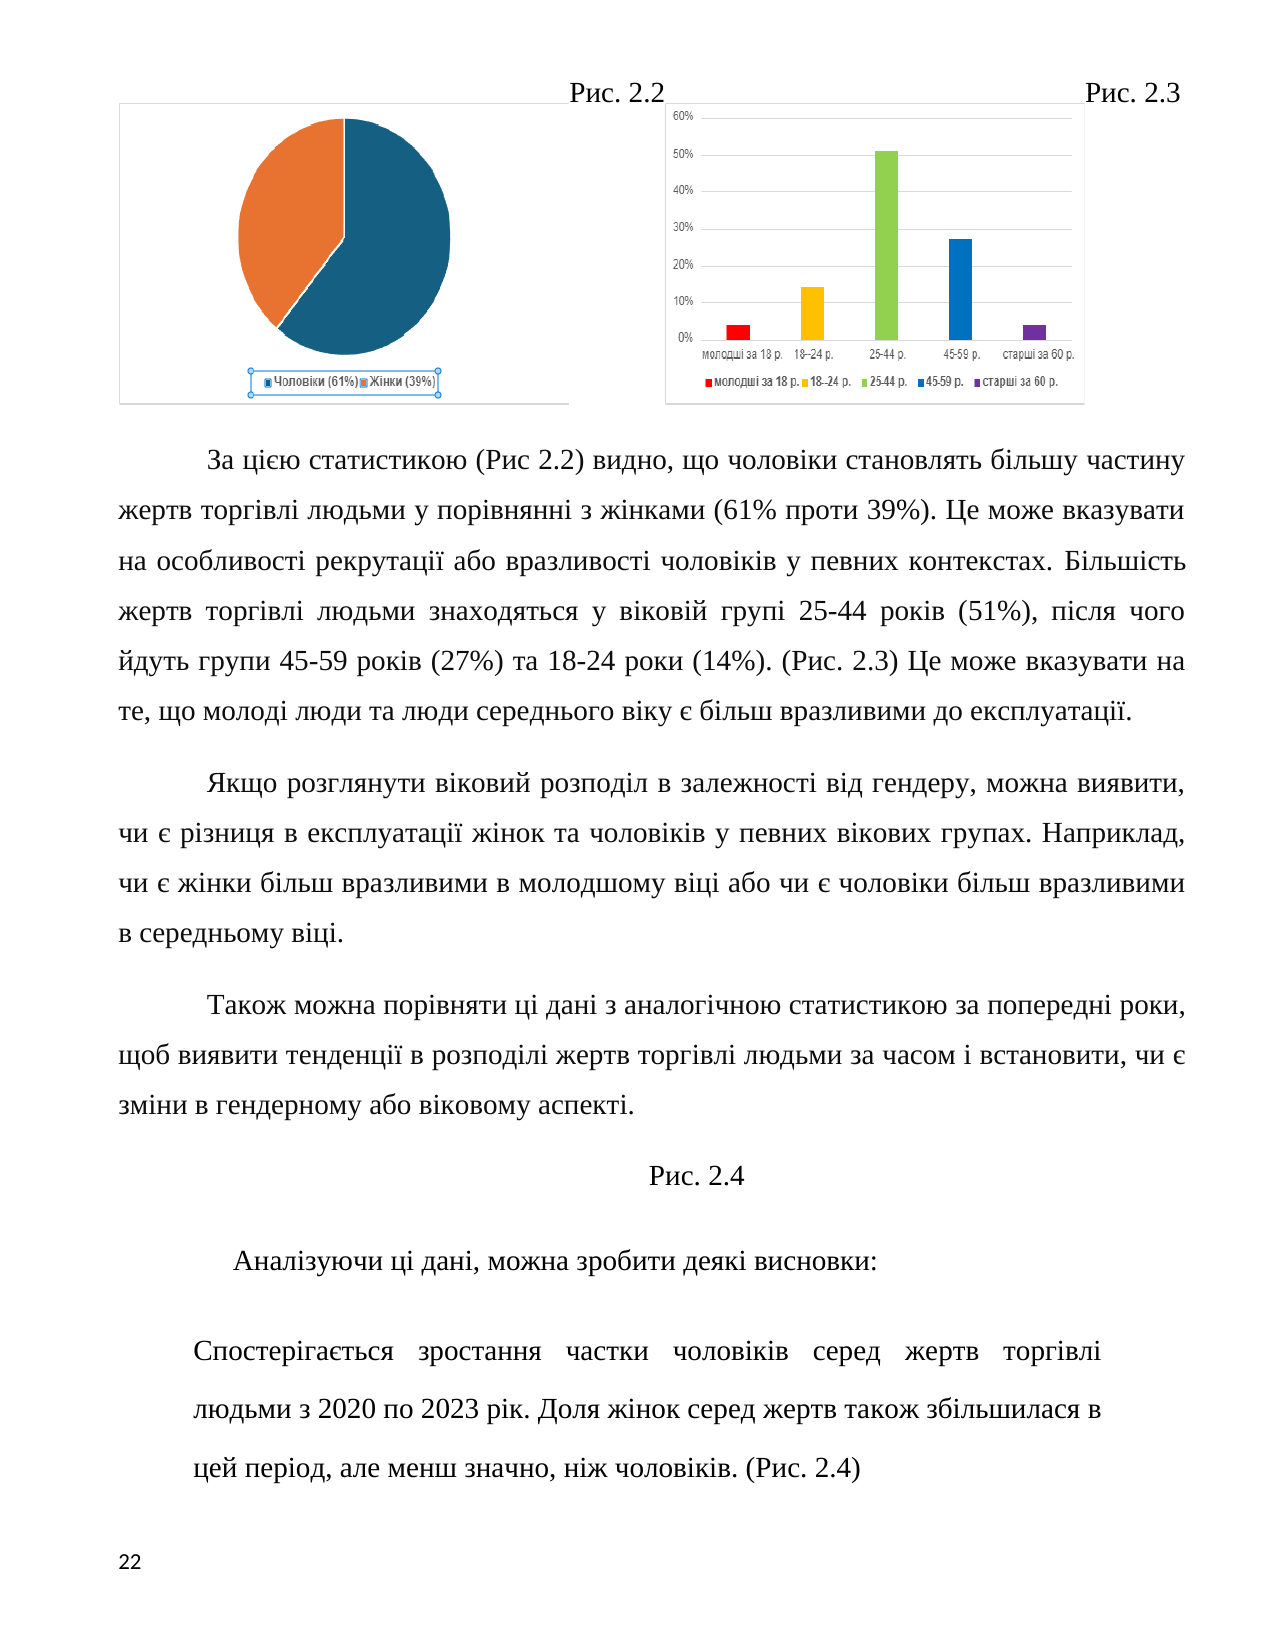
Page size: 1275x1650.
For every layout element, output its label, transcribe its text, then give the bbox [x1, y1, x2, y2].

text За цією статистикою (Рис 2.2) видно, що чоловіки становлять більшу частину жертв торгівлі людьми у порівнянні з жінками (61% проти 39%). Це може вказувати на особливості рекрутації або вразливості чоловіків у певних контекстах. Більшість жертв торгівлі людьми знаходяться у віковій групі 25-44 років (51%), після чого йдуть групи 45-59 років (27%) та 18-24 роки (14%). (Рис. 2.3) Це може вказувати на те, що молоді люди та люди середнього віку є більш вразливими до експлуатації. [118, 442, 1186, 727]
text Рис. 2.4 [118, 1158, 1186, 1192]
text Аналізуючи ці дані, можна зробити деякі висновки: [118, 1243, 1186, 1276]
text Рис. 2.2Рис. 2.3 [118, 75, 1186, 404]
text Якщо розглянути віковий розподіл в залежності від гендеру, можна виявити, чи є різниця в експлуатації жінок та чоловіків у певних вікових групах. Наприклад, чи є жінки більш вразливими в молодшому віці або чи є чоловіки більш вразливими в середньому віці. [118, 765, 1186, 949]
text Спостерігається зростання частки чоловіків серед жертв торгівлі людьми з 2020 по 2023 рік. Доля жінок серед жертв також збільшилася в цей період, але менш значно, ніж чоловіків. (Рис. 2.4) [193, 1333, 1102, 1483]
text Також можна порівняти ці дані з аналогічною статистикою за попередні роки, щоб виявити тенденції в розподілі жертв торгівлі людьми за часом і встановити, чи є зміни в гендерному або віковому аспекті. [118, 987, 1186, 1121]
